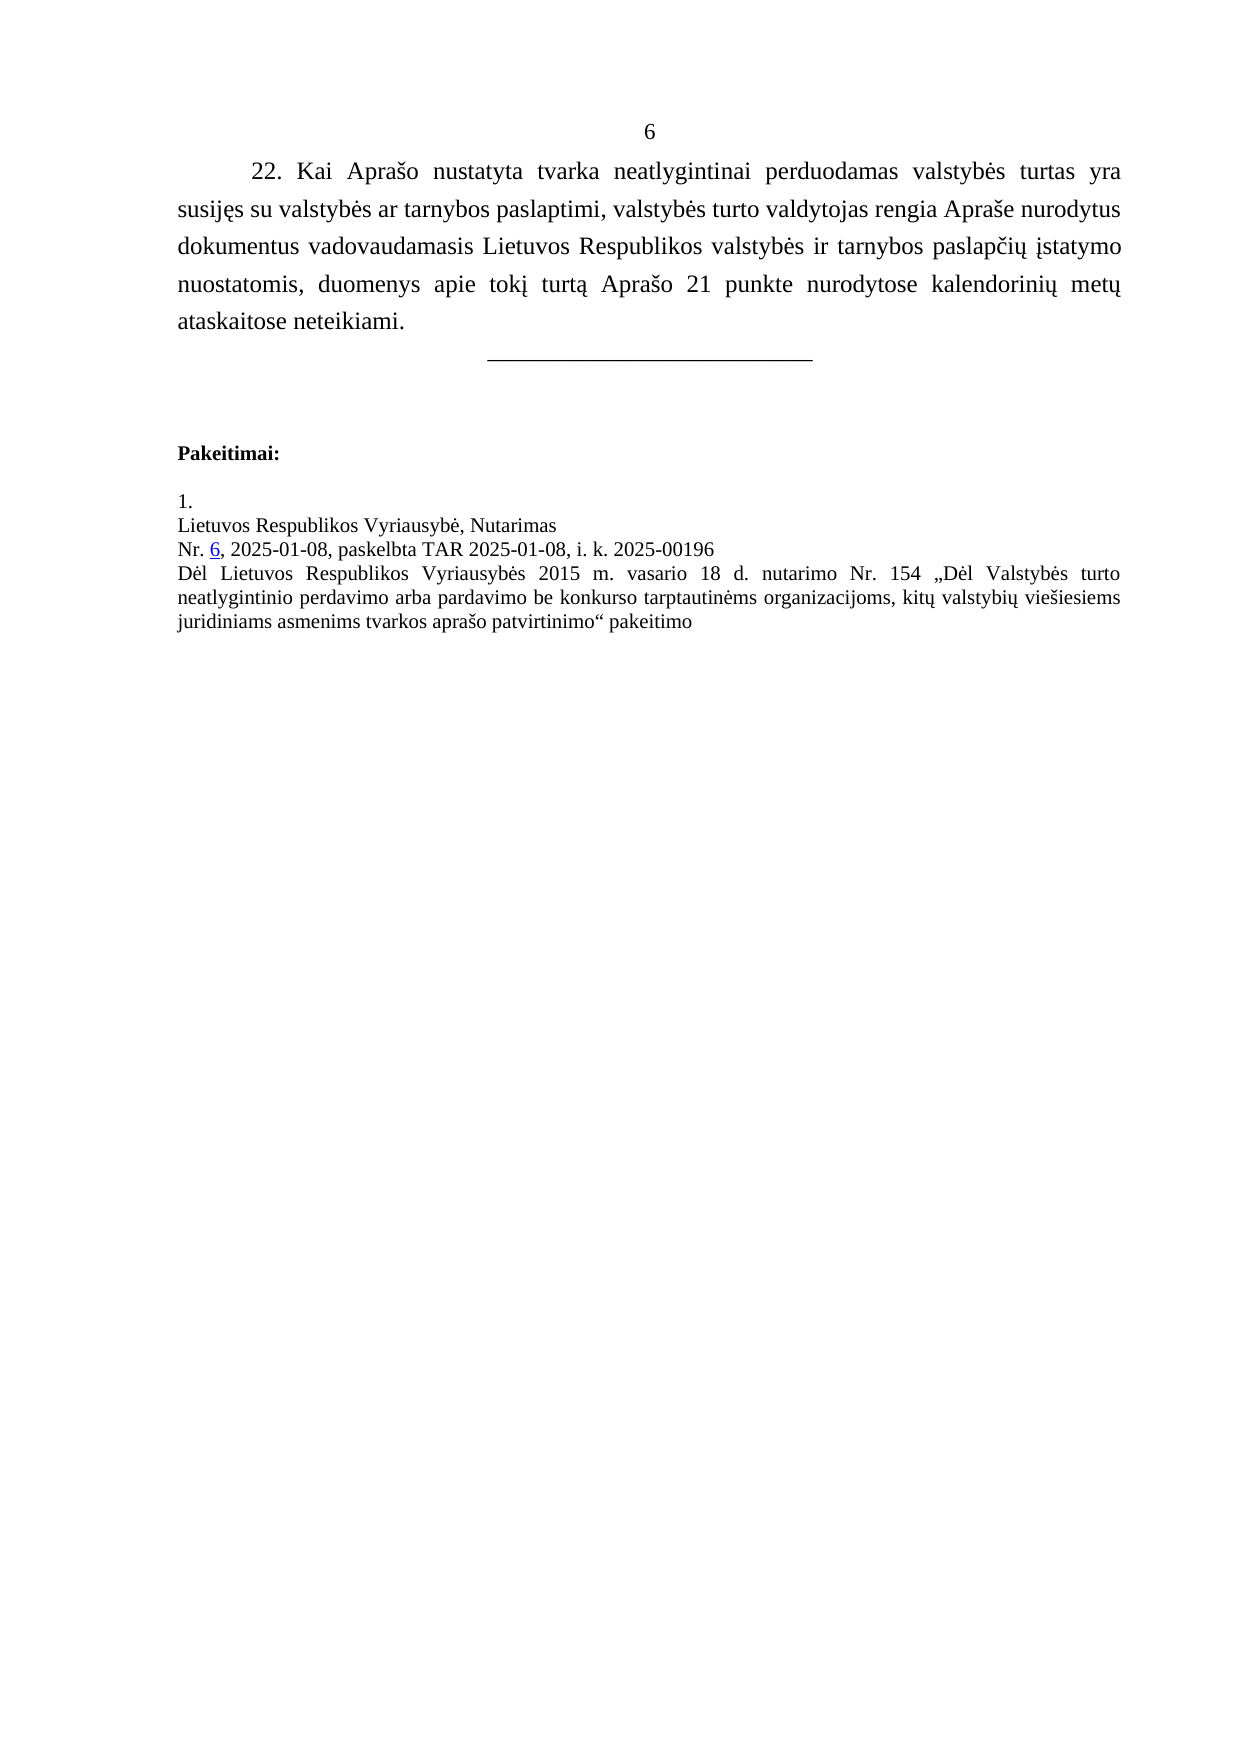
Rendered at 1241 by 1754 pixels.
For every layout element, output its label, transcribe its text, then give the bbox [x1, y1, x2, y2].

text 1. [177, 489, 1122, 513]
text Dėl Lietuvos Respublikos Vyriausybės 2015 m. vasario 18 d. nutarimo Nr. 154 „Dėl Valstybės turto neatlygintinio perdavimo arba pardavimo be konkurso tarptautinėms organizacijoms, kitų valstybių viešiesiems juridiniams asmenims tvarkos aprašo patvirtinimo“ pakeitimo [177, 561, 1122, 633]
text __________________________ [177, 335, 1122, 364]
text 22. Kai Aprašo nustatyta tvarka neatlygintinai perduodamas valstybės turtas yra susijęs su valstybės ar tarnybos paslaptimi, valstybės turto valdytojas rengia Apraše nurodytus dokumentus vadovaudamasis Lietuvos Respublikos valstybės ir tarnybos paslapčių įstatymo nuostatomis, duomenys apie tokį turtą Aprašo 21 punkte nurodytose kalendorinių metų ataskaitose neteikiami. [177, 148, 1122, 335]
text Pakeitimai: [177, 441, 1122, 465]
text Lietuvos Respublikos Vyriausybė, Nutarimas [177, 513, 1122, 537]
text Nr. 6, 2025-01-08, paskelbta TAR 2025-01-08, i. k. 2025-00196 [177, 537, 1122, 561]
